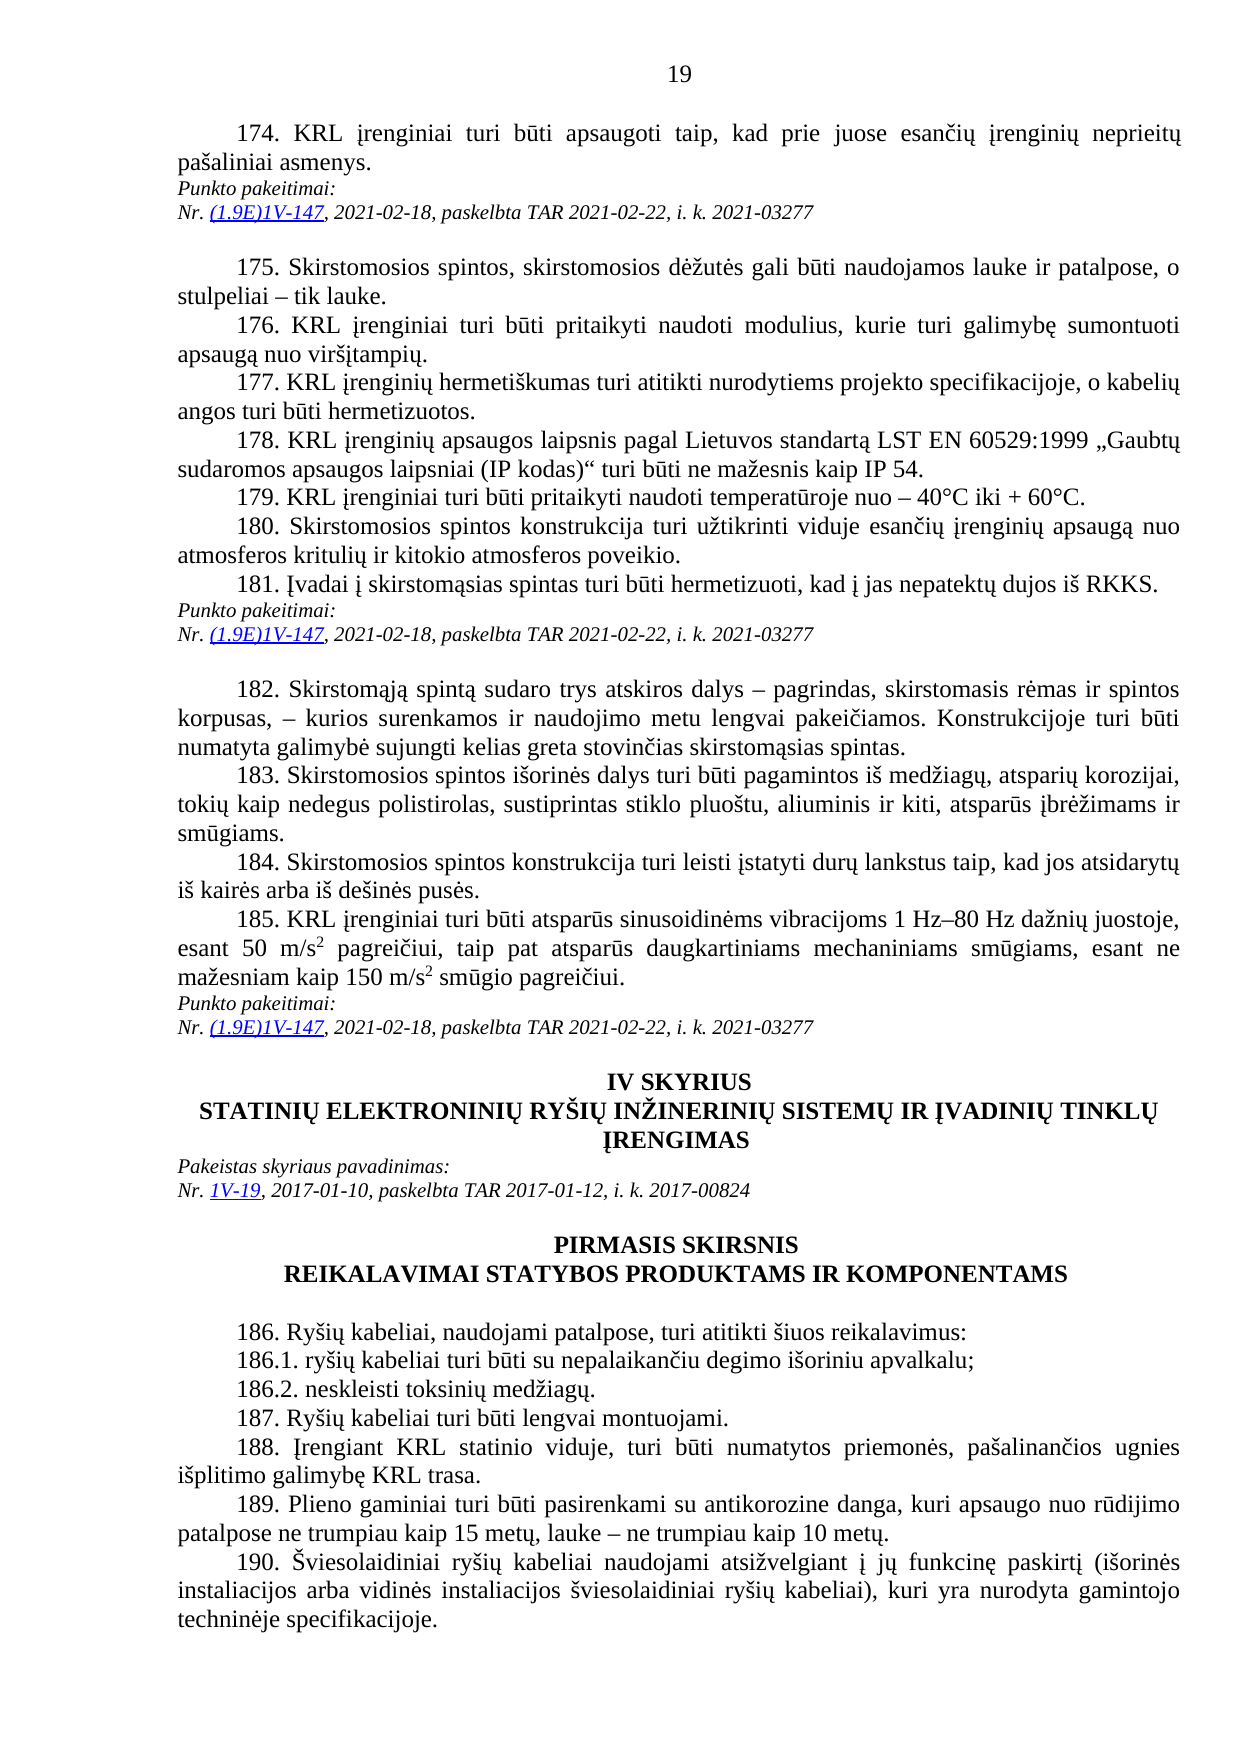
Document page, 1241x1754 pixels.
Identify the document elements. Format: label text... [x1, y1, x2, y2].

text 176. KRL įrenginiai turi būti pritaikyti naudoti modulius, kurie turi galimybę sumontuoti apsaugą nuo viršįtampių. [177, 310, 1181, 367]
text 180. Skirstomosios spintos konstrukcija turi užtikrinti viduje esančių įrenginių apsaugą nuo atmosferos kritulių ir kitokio atmosferos poveikio. [177, 511, 1181, 569]
text 178. KRL įrenginių apsaugos laipsnis pagal Lietuvos standartą LST EN 60529:1999 „Gaubtų sudaromos apsaugos laipsniai (IP kodas)“ turi būti ne mažesnis kaip IP 54. [177, 425, 1181, 482]
text 185. KRL įrenginiai turi būti atsparūs sinusoidinėms vibracijoms 1 Hz–80 Hz dažnių juostoje, esant 50 m/s2 pagreičiui, taip pat atsparūs daugkartiniams mechaniniams smūgiams, esant ne mažesniam kaip 150 m/s2 smūgio pagreičiui. [177, 904, 1181, 991]
text 184. Skirstomosios spintos konstrukcija turi leisti įstatyti durų lankstus taip, kad jos atsidarytų iš kairės arba iš dešinės pusės. [177, 847, 1181, 904]
text Nr. (1.9E)1V-147, 2021-02-18, paskelbta TAR 2021-02-22, i. k. 2021-03277 [177, 200, 1181, 224]
text Nr. (1.9E)1V-147, 2021-02-18, paskelbta TAR 2021-02-22, i. k. 2021-03277 [177, 1015, 1181, 1039]
text 183. Skirstomosios spintos išorinės dalys turi būti pagamintos iš medžiagų, atsparių korozijai, tokių kaip nedegus polistirolas, sustiprintas stiklo pluoštu, aliuminis ir kiti, atsparūs įbrėžimams ir smūgiams. [177, 761, 1181, 847]
text 188. Įrengiant KRL statinio viduje, turi būti numatytos priemonės, pašalinančios ugnies išplitimo galimybę KRL trasa. [177, 1432, 1181, 1489]
text Punkto pakeitimai: [177, 176, 1181, 200]
text Punkto pakeitimai: [177, 597, 1181, 622]
text 186.1. ryšių kabeliai turi būti su nepalaikančiu degimo išoriniu apvalkalu; [177, 1346, 1181, 1374]
text 187. Ryšių kabeliai turi būti lengvai montuojami. [236, 1403, 1181, 1432]
text Punkto pakeitimai: [177, 991, 1181, 1015]
text 177. KRL įrenginių hermetiškumas turi atitikti nurodytiems projekto specifikacijoje, o kabelių angos turi būti hermetizuotos. [177, 367, 1181, 425]
text 189. Plieno gaminiai turi būti pasirenkami su antikorozine danga, kuri apsaugo nuo rūdijimo patalpose ne trumpiau kaip 15 metų, lauke – ne trumpiau kaip 10 metų. [177, 1489, 1181, 1547]
text IV SKYRIUS STATINIŲ ELEKTRONINIŲ RYŠIŲ INŽINERINIŲ SISTEMŲ IR ĮVADINIŲ TINKLŲ ĮRENGIMAS [177, 1067, 1181, 1154]
text 182. Skirstomąją spintą sudaro trys atskiros dalys – pagrindas, skirstomasis rėmas ir spintos korpusas, – kurios surenkamos ir naudojimo metu lengvai pakeičiamos. Konstrukcijoje turi būti numatyta galimybė sujungti kelias greta stovinčias skirstomąsias spintas. [177, 674, 1181, 761]
text 190. Šviesolaidiniai ryšių kabeliai naudojami atsižvelgiant į jų funkcinę paskirtį (išorinės instaliacijos arba vidinės instaliacijos šviesolaidiniai ryšių kabeliai), kuri yra nurodyta gamintojo techninėje specifikacijoje. [177, 1547, 1181, 1633]
text 186. Ryšių kabeliai, naudojami patalpose, turi atitikti šiuos reikalavimus: [177, 1317, 1181, 1346]
text 181. Įvadai į skirstomąsias spintas turi būti hermetizuoti, kad į jas nepatektų dujos iš RKKS. [177, 569, 1181, 597]
text 186.2. neskleisti toksinių medžiagų. [177, 1374, 1181, 1403]
text 174. KRL įrenginiai turi būti apsaugoti taip, kad prie juose esančių įrenginių neprieitų pašaliniai asmenys. [177, 118, 1181, 176]
text 175. Skirstomosios spintos, skirstomosios dėžutės gali būti naudojamos lauke ir patalpose, o stulpeliai – tik lauke. [177, 252, 1181, 310]
text Pakeistas skyriaus pavadinimas: [177, 1154, 1181, 1178]
text 179. KRL įrenginiai turi būti pritaikyti naudoti temperatūroje nuo – 40°C iki + 60°C. [177, 482, 1181, 511]
text REIKALAVIMAI STATYBOS PRODUKTAMS IR KOMPONENTAMS [177, 1259, 1181, 1288]
text PIRMASIS SKIRSNIS [177, 1231, 1181, 1259]
text Nr. 1V-19, 2017-01-10, paskelbta TAR 2017-01-12, i. k. 2017-00824 [177, 1178, 1181, 1202]
text Nr. (1.9E)1V-147, 2021-02-18, paskelbta TAR 2021-02-22, i. k. 2021-03277 [177, 622, 1181, 646]
